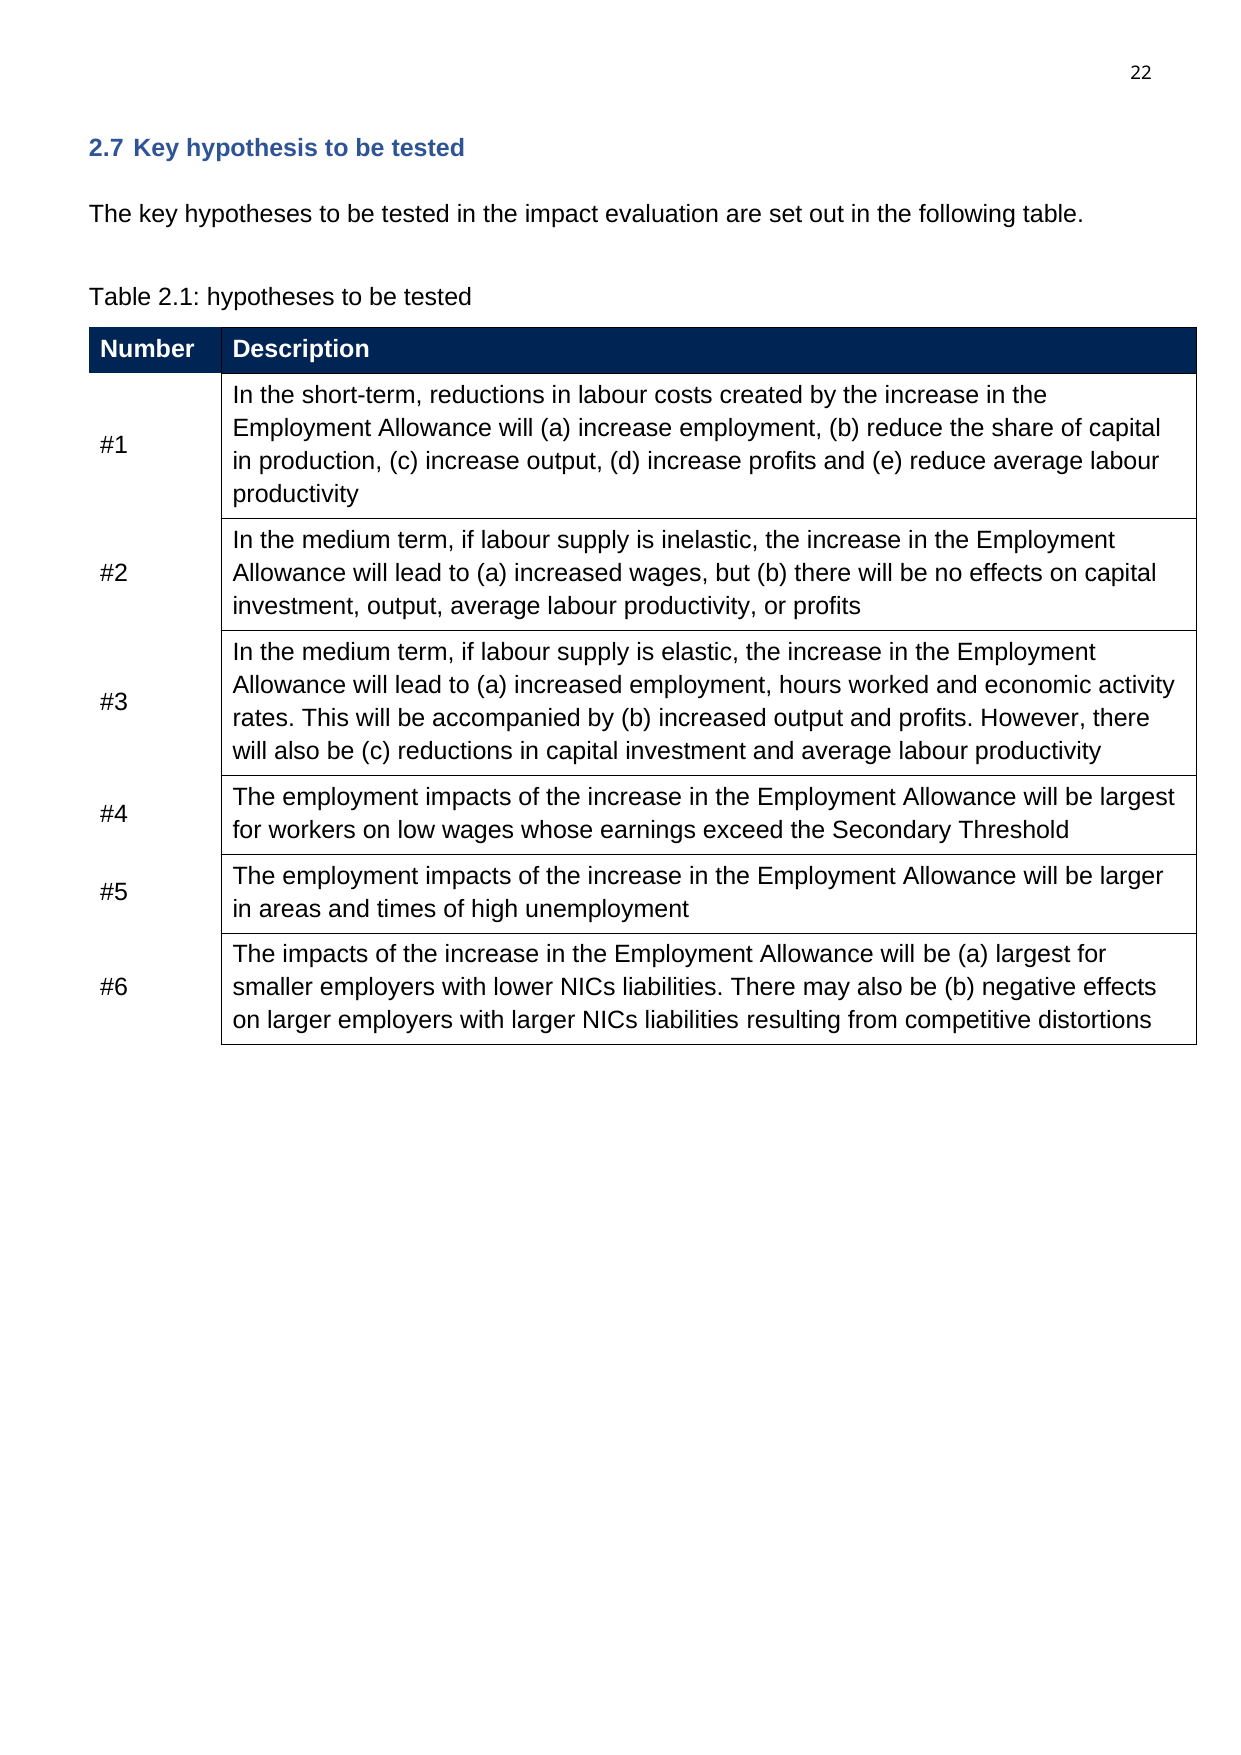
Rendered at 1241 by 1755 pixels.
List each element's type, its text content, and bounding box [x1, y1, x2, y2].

table_cell #4 [89, 775, 221, 854]
subtitle Key hypothesis to be tested [89, 132, 1152, 161]
table_cell #6 [89, 933, 221, 1044]
text Table 2.1: hypotheses to be tested [89, 282, 915, 311]
table_cell In the medium term, if labour supply is elastic, the increase in the Employment Allowance will lead to (a) increased employment, hours worked and economic activity rates. This will be accompanied by (b) increased output and profits. However, there will also be (c) reductions in capital investment and average labour productivity [222, 631, 1196, 775]
table_cell #2 [89, 518, 221, 630]
table_cell #1 [89, 373, 221, 518]
table_cell The employment impacts of the increase in the Employment Allowance will be larger in areas and times of high unemployment [222, 855, 1196, 932]
text The key hypotheses to be tested in the impact evaluation are set out in the following table. [89, 199, 1152, 227]
table_cell The impacts of the increase in the Employment Allowance will be (a) largest for smaller employers with lower NICs liabilities. There may also be (b) negative effects on larger employers with larger NICs liabilities resulting from competitive distortions [222, 934, 1196, 1044]
table_cell In the medium term, if labour supply is inelastic, the increase in the Employment Allowance will lead to (a) increased wages, but (b) there will be no effects on capital investment, output, average labour productivity, or profits [222, 519, 1196, 630]
table_cell The employment impacts of the increase in the Employment Allowance will be largest for workers on low wages whose earnings exceed the Secondary Threshold [222, 776, 1196, 854]
table_cell #3 [89, 630, 221, 775]
table_cell #5 [89, 854, 221, 932]
table_header Description [222, 328, 1196, 373]
table_header Number [89, 327, 221, 373]
table_cell In the short-term, reductions in labour costs created by the increase in the Employment Allowance will (a) increase employment, (b) reduce the share of capital in production, (c) increase output, (d) increase profits and (e) reduce average labour productivity [222, 374, 1196, 518]
